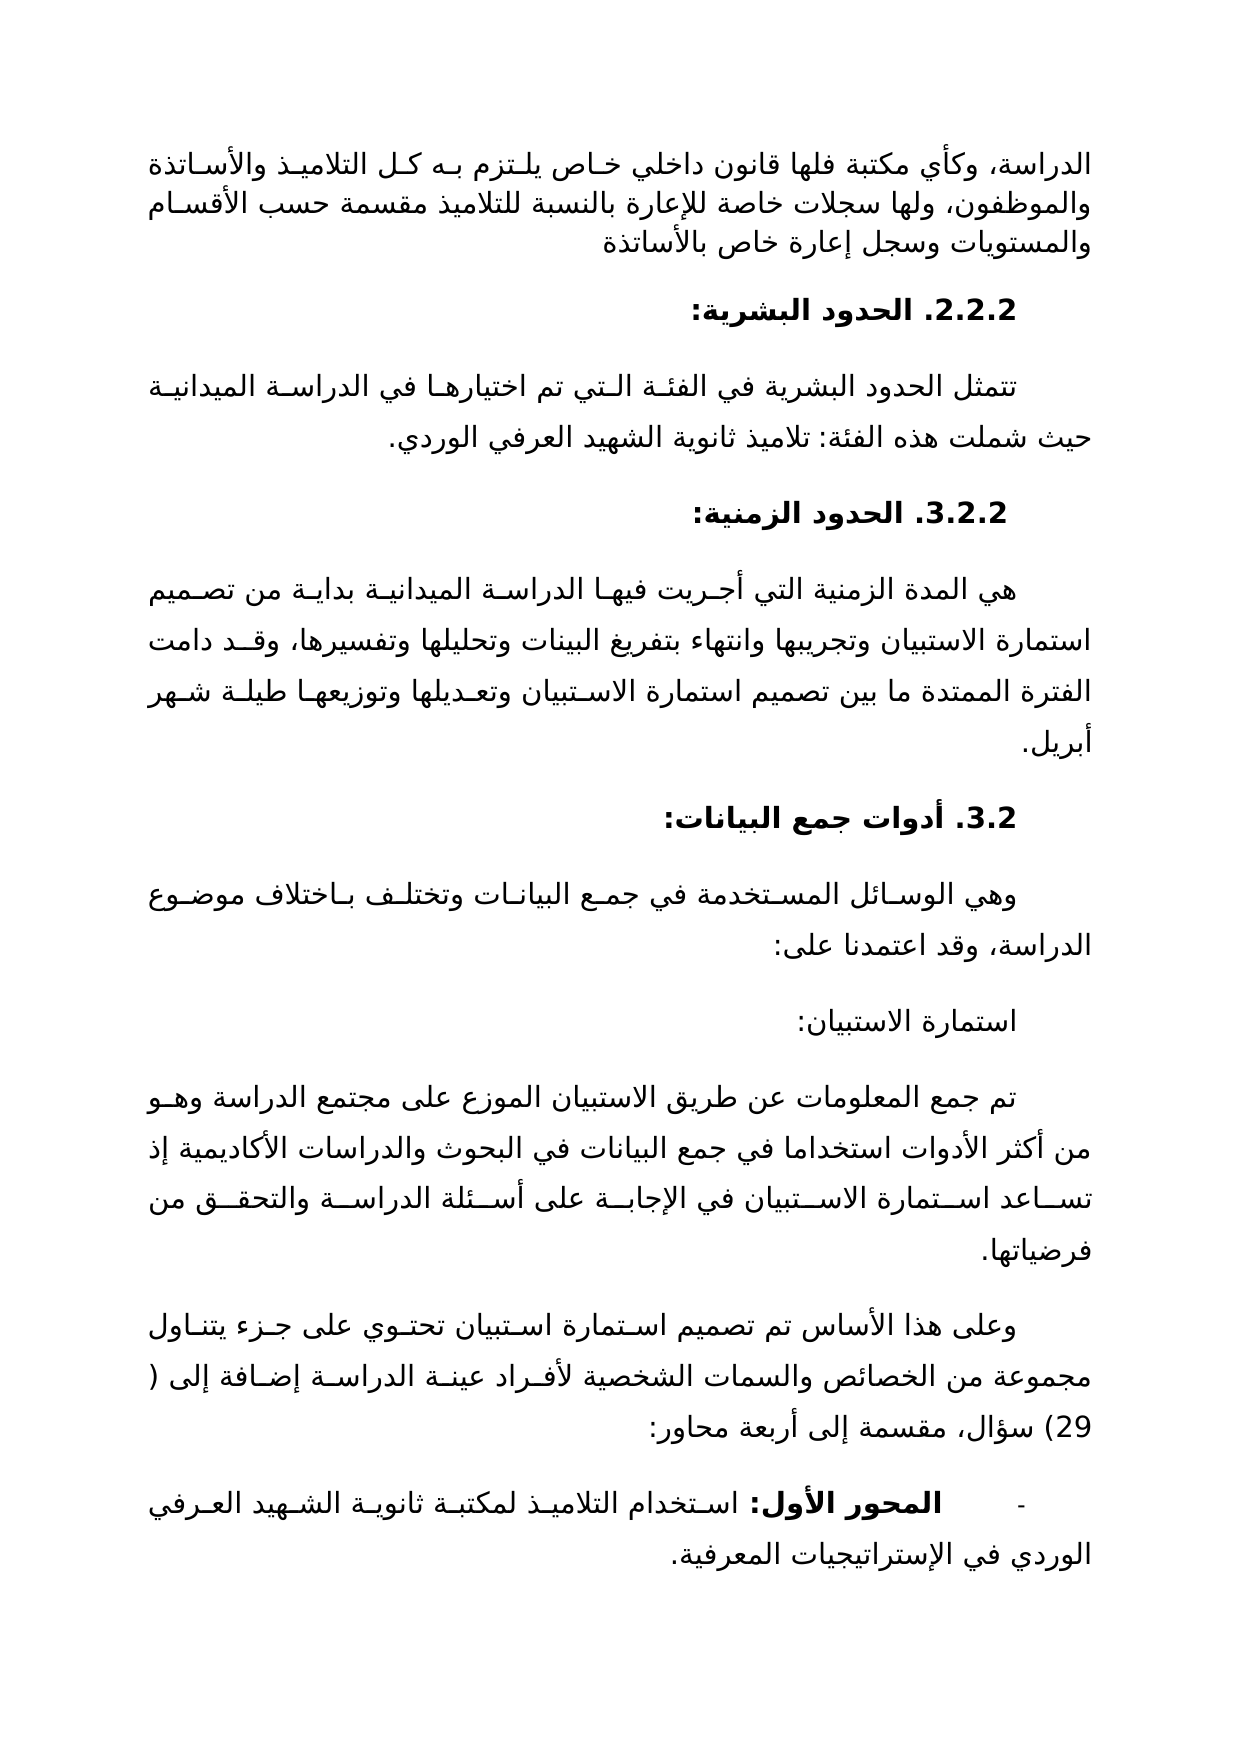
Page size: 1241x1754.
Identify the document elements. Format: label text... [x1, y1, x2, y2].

text تضم رصيد لا بأس به من الأوعية الفكرية، يشرف عليها حاليا مكتبي متحصل على شهادة ماستر تخصص آثار قديمة، اغلب رصيد المكتبة أوعية مطبوعة يبلغ عدد النسخ فيها 4715 نسخة بمختلف اللغات والمجالات تعتمد في ترتيبها للأوعية الفكرية على تصنيف ألفبائي. أما مواقيت العمل فتفتح كل أيام الدراسة، وكأي مكتبة فلها قانون داخلي خاص يلتزم به كل التلاميذ والأساتذة والموظفون، ولها سجلات خاصة للإعارة بالنسبة للتلاميذ مقسمة حسب الأقسام والمستويات وسجل إعارة خاص بالأساتذة [148, 148, 1092, 259]
text استمارة الاستبيان: [148, 1004, 1092, 1038]
text تم جمع المعلومات عن طريق الاستبيان الموزع على مجتمع الدراسة وهو من أكثر الأدوات استخداما في جمع البيانات في البحوث والدراسات الأكاديمية إذ تساعد استمارة الاستبيان في الإجابة على أسئلة الدراسة والتحقق من فرضياتها. [148, 1080, 1092, 1267]
text وعلى هذا الأساس تم تصميم استمارة استبيان تحتوي على جزء يتناول مجموعة من الخصائص والسمات الشخصية لأفراد عينة الدراسة إضافة إلى (29) سؤال، مقسمة إلى أربعة محاور: [148, 1309, 1092, 1444]
text 3.2. أدوات جمع البيانات: [148, 801, 1092, 835]
list المحور الأول: استخدام التلاميذ لمكتبة ثانوية الشهيد العرفي الوردي في الإستراتيجيات المعرفية. [148, 1487, 1092, 1571]
text تتمثل الحدود البشرية في الفئة التي تم اختيارها في الدراسة الميدانية حيث شملت هذه الفئة: تلاميذ ثانوية الشهيد العرفي الوردي. [148, 370, 1092, 454]
text 3.2.2. الحدود الزمنية: [148, 497, 1092, 531]
text 2.2.2. الحدود البشرية: [148, 294, 1092, 328]
text وهي الوسائل المستخدمة في جمع البيانات وتختلف باختلاف موضوع الدراسة، وقد اعتمدنا على: [148, 877, 1092, 962]
text هي المدة الزمنية التي أجريت فيها الدراسة الميدانية بداية من تصميم استمارة الاستبيان وتجريبها وانتهاء بتفريغ البينات وتحليلها وتفسيرها، وقد دامت الفترة الممتدة ما بين تصميم استمارة الاستبيان وتعديلها وتوزيعها طيلة شهر أبريل. [148, 572, 1092, 759]
